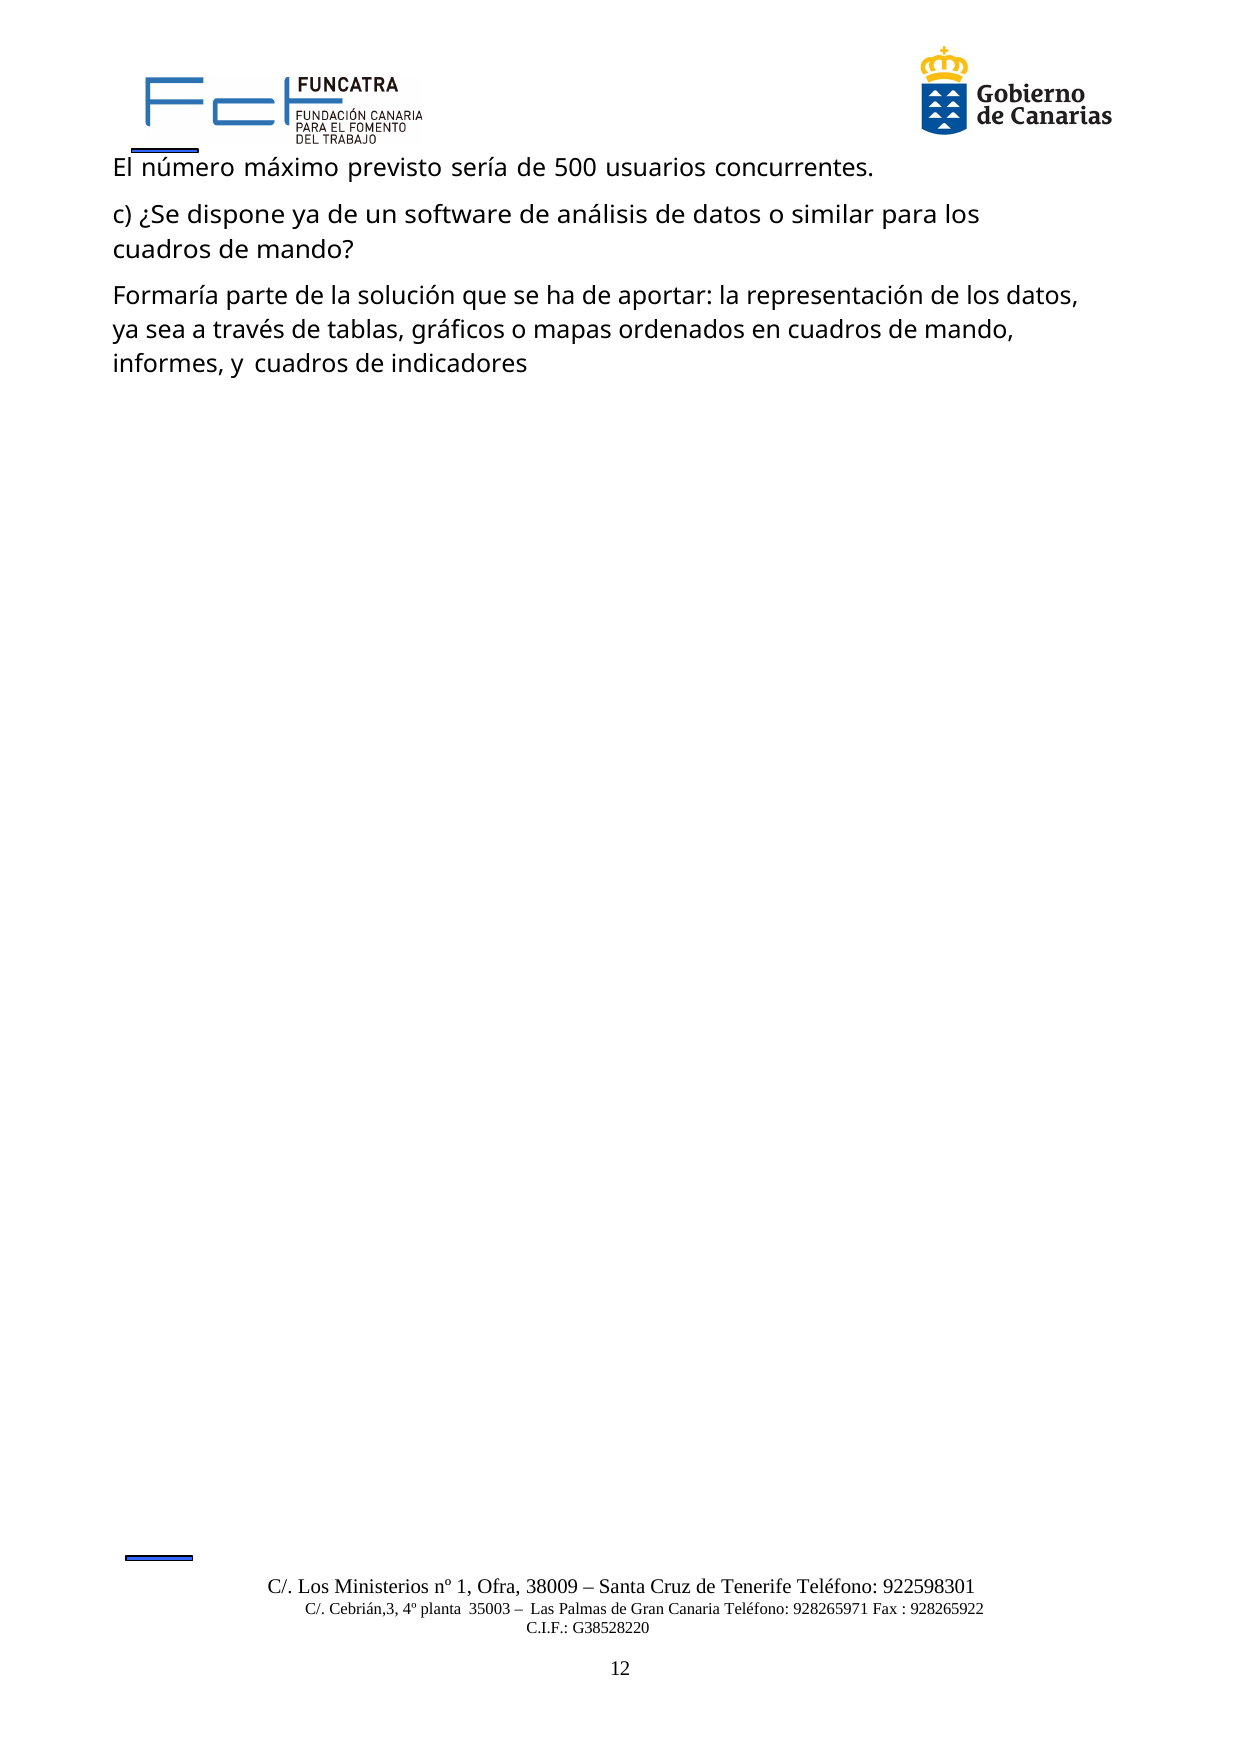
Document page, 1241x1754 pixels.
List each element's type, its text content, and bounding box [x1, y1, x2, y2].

picture [920, 46, 1112, 135]
text Formaría parte de la solución que se ha de aportar: la representación de los datos, ya sea a través de tablas, gráficos o mapas ordenados en cuadros de mando, informes, y cuadros de indicadores [112, 278, 1106, 380]
list ¿Se dispone ya de un software de análisis de datos o similar para los cuadros de mando? [112, 197, 1065, 265]
picture [145, 77, 423, 144]
text El número máximo previsto sería de 500 usuarios concurrentes. [112, 150, 1140, 184]
